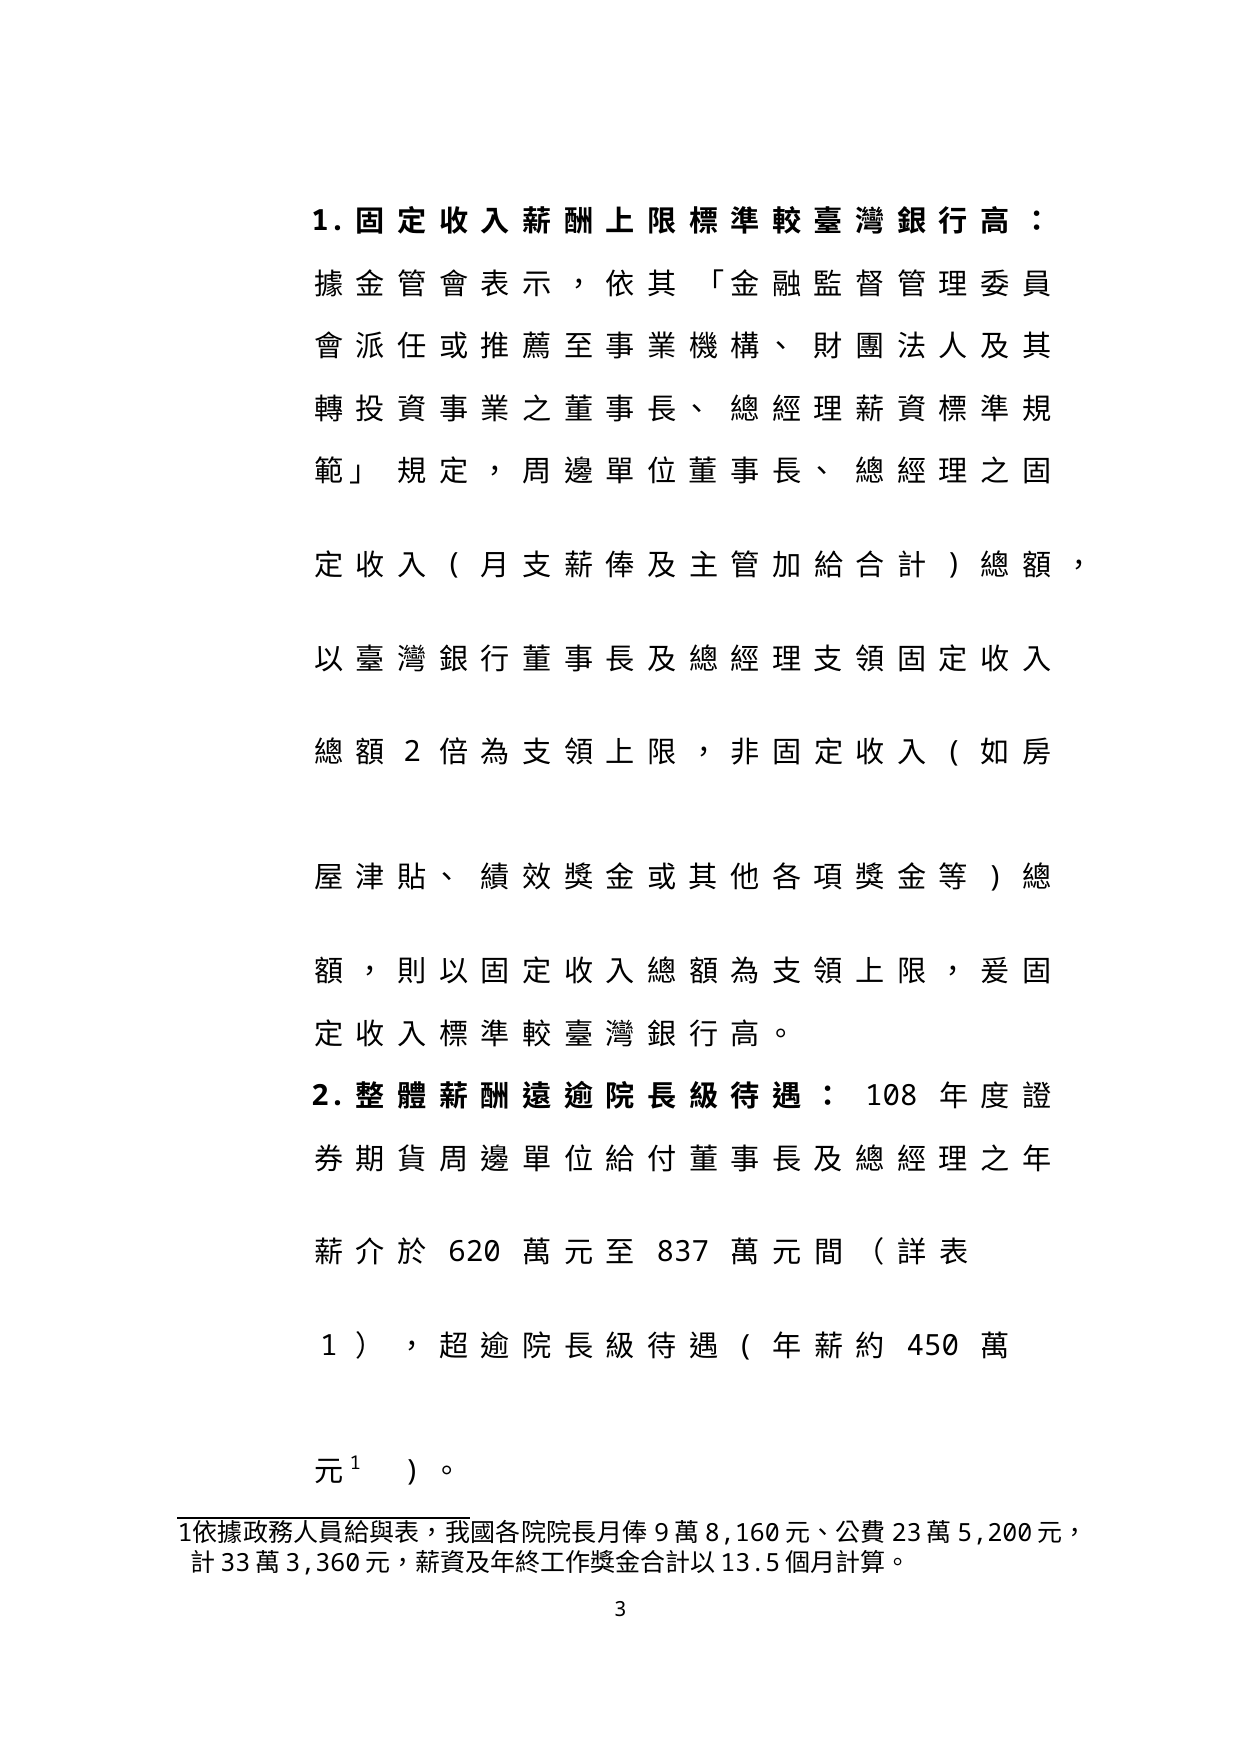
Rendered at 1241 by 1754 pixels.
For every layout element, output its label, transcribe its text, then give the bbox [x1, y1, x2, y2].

text 1.固定收入薪酬上限標準較臺灣銀行高：據金管會表示，依其「金融監督管理委員會派任或推薦至事業機構、財團法人及其轉投資事業之董事長、總經理薪資標準規範」規定，周邊單位董事長、總經理之固定收入(月支薪俸及主管加給合計)總額，以臺灣銀行董事長及總經理支領固定收入總額2倍為支領上限，非固定收入(如房屋津貼、績效獎金或其他各項獎金等)總額，則以固定收入總額為支領上限，爰固定收入標準較臺灣銀行高。 [271, 177, 1058, 1052]
text 2.整體薪酬遠逾院長級待遇：108年度證券期貨周邊單位給付董事長及總經理之年薪介於620萬元至837萬元間（詳表1），超逾院長級待遇(年薪約450萬元)。 [271, 1052, 1058, 1490]
text 依據政務人員給與表，我國各院院長月俸9萬8,160元、公費23萬5,200元，計33萬3,360元，薪資及年終工作獎金合計以13.5個月計算。 [177, 1518, 1063, 1577]
